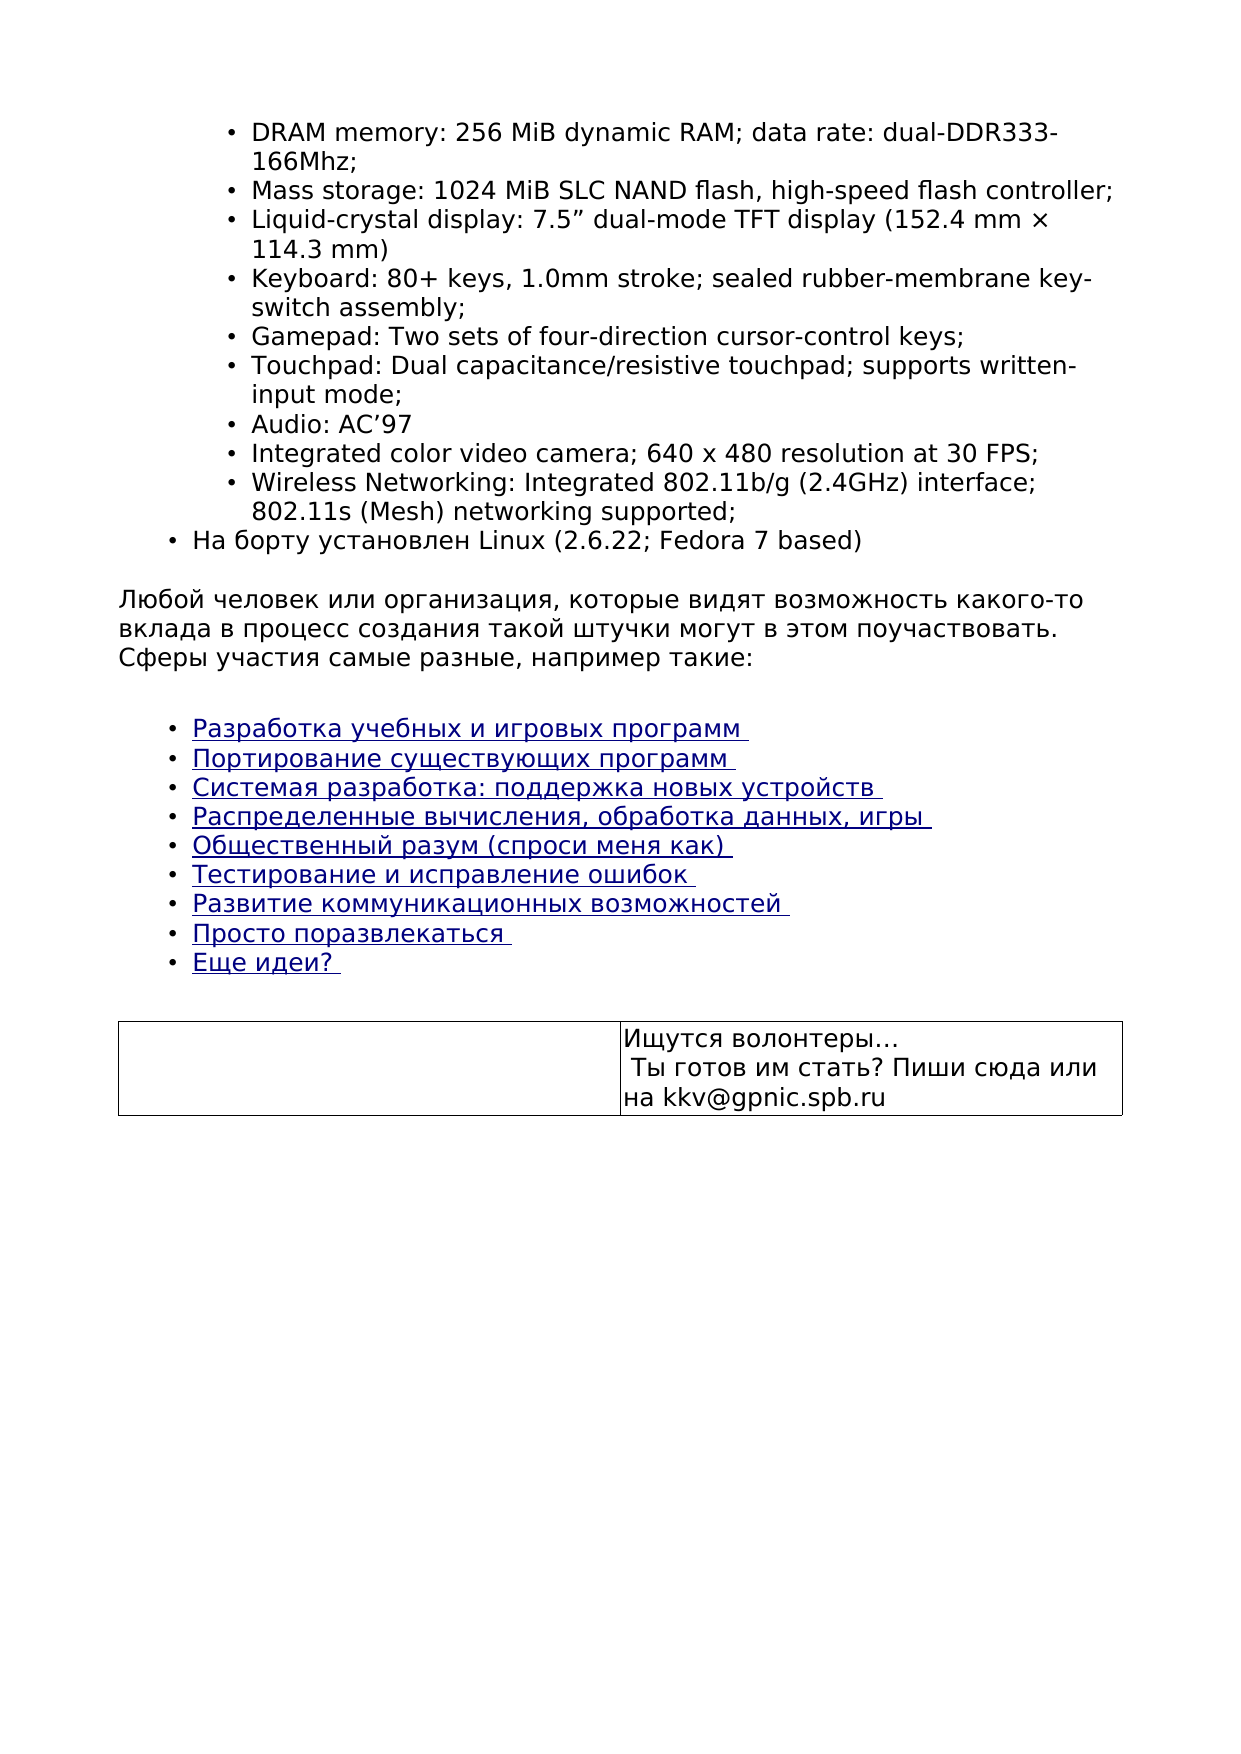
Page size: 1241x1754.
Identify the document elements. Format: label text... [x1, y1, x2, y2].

table_header Ищутся волонтеры… Ты готов им стать? Пиши сюда или на kkv@gpnic.spb.ru [621, 1022, 1122, 1115]
list Liquid-crystal display: 7.5” dual-mode TFT display (152.4 mm × 114.3 mm) [236, 206, 1122, 264]
list Keyboard: 80+ keys, 1.0mm stroke; sealed rubber-membrane key-switch assembly; [236, 264, 1122, 322]
list Mass storage: 1024 MiB SLC NAND flash, high-speed flash controller; [236, 176, 1122, 206]
list Общественный разум (спроси меня как) [177, 831, 1122, 860]
list Разработка учебных и игровых программ [177, 714, 1122, 744]
list Просто поразвлекаться [177, 919, 1122, 948]
list Тестирование и исправление ошибок [177, 860, 1122, 889]
list Integrated color video camera; 640 x 480 resolution at 30 FPS; [236, 439, 1122, 468]
list Touchpad: Dual capacitance/resistive touchpad; supports written-input mode; [236, 351, 1122, 410]
list Портирование существующих программ [177, 744, 1122, 773]
list Системая разработка: поддержка новых устройств [177, 773, 1122, 802]
list Audio: AC’97 [236, 410, 1122, 439]
table_header [119, 1022, 620, 1115]
list Развитие коммуникационных возможностей [177, 889, 1122, 919]
list Распределенные вычисления, обработка данных, игры [177, 802, 1122, 831]
text Любой человек или организация, которые видят возможность какого-то вклада в процесс создания такой штучки могут в этом поучаствовать. Сферы участия самые разные, например такие: [118, 585, 1122, 673]
list Wireless Networking: Integrated 802.11b/g (2.4GHz) interface; 802.11s (Mesh) networking supported; [236, 468, 1122, 526]
list На борту установлен Linux (2.6.22; Fedora 7 based) [177, 526, 1122, 556]
list DRAM memory: 256 MiB dynamic RAM; data rate: dual-DDR333-166Mhz; [236, 118, 1122, 176]
list Gamepad: Two sets of four-direction cursor-control keys; [236, 322, 1122, 351]
list Еще идеи? [177, 948, 1122, 977]
